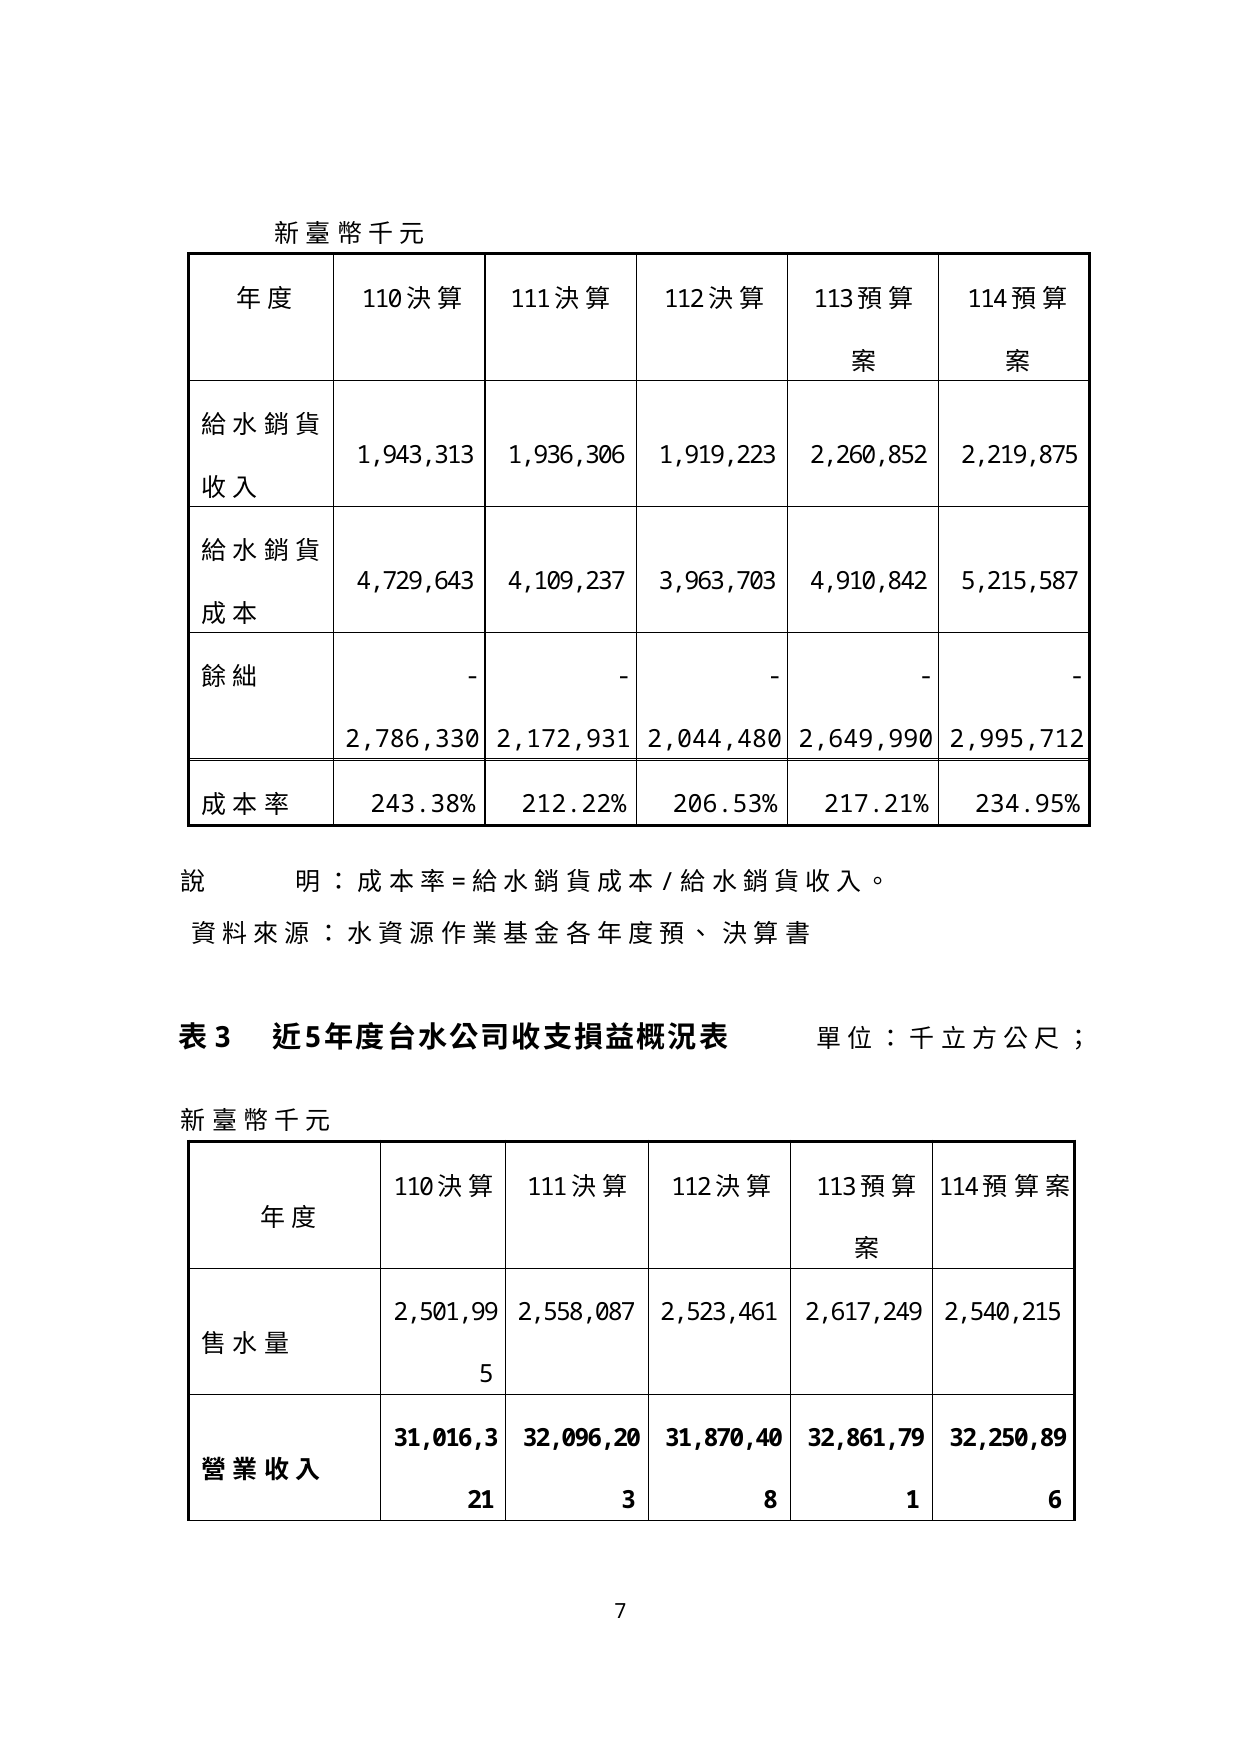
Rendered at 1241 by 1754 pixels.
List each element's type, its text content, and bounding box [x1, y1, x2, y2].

table_cell 4,910,842 [788, 507, 938, 632]
text 新臺幣千元 [177, 189, 1078, 252]
table_cell 206.53% [637, 761, 787, 824]
table_cell 3,963,703 [637, 507, 787, 632]
table_cell 2,540,215 [933, 1269, 1073, 1394]
table_cell 成本率 [190, 761, 333, 824]
table_header 110決算 [381, 1143, 505, 1268]
table_cell 32,250,896 [933, 1395, 1073, 1520]
table_cell 31,016,321 [381, 1395, 505, 1520]
text 表3 近5年度台水公司收支損益概況表 單位：千立方公尺；新臺幣千元 [177, 952, 1063, 1139]
table_cell 31,870,408 [649, 1395, 790, 1520]
table_header 114預算案 [933, 1143, 1073, 1268]
table_cell 2,523,461 [649, 1269, 790, 1394]
table_cell 1,936,306 [486, 381, 636, 506]
table_cell -2,649,990 [788, 633, 938, 758]
table_cell 營業收入 [190, 1395, 380, 1520]
table_header 113預算案 [791, 1143, 932, 1268]
text 資料來源：水資源作業基金各年度預、決算書 [178, 889, 1063, 952]
table_cell 243.38% [334, 761, 484, 824]
table_header 112決算 [649, 1143, 790, 1268]
table_cell 餘絀 [190, 633, 333, 758]
table_cell 2,260,852 [788, 381, 938, 506]
table_cell 給水銷貨收入 [190, 381, 333, 506]
table_cell 2,558,087 [506, 1269, 648, 1394]
table_header 110決算 [334, 255, 484, 380]
table_cell 2,501,995 [381, 1269, 505, 1394]
table_header 111決算 [506, 1143, 648, 1268]
table_cell 32,861,791 [791, 1395, 932, 1520]
table_cell 1,943,313 [334, 381, 484, 506]
table_cell 5,215,587 [939, 507, 1088, 632]
table_cell 售水量 [190, 1269, 380, 1394]
table_cell -2,044,480 [637, 633, 787, 758]
table_cell 給水銷貨成本 [190, 507, 333, 632]
table_cell 234.95% [939, 761, 1088, 824]
table_cell 2,617,249 [791, 1269, 932, 1394]
table_cell 32,096,203 [506, 1395, 648, 1520]
table_header 113預算案 [788, 255, 938, 380]
table_cell 4,729,643 [334, 507, 484, 632]
table_cell 2,219,875 [939, 381, 1088, 506]
table_cell -2,995,712 [939, 633, 1088, 758]
table_header 年度 [190, 1143, 380, 1268]
table_header 111決算 [486, 255, 636, 380]
table_cell 4,109,237 [486, 507, 636, 632]
table_cell 1,919,223 [637, 381, 787, 506]
table_cell -2,786,330 [334, 633, 484, 758]
text 說 明：成本率=給水銷貨成本/給水銷貨收入。 [177, 827, 1063, 889]
table_header 112決算 [637, 255, 787, 380]
table_header 114預算案 [939, 255, 1088, 380]
table_header 年度 [190, 255, 333, 380]
table_cell 212.22% [486, 761, 636, 824]
table_cell 217.21% [788, 761, 938, 824]
table_cell -2,172,931 [486, 633, 636, 758]
